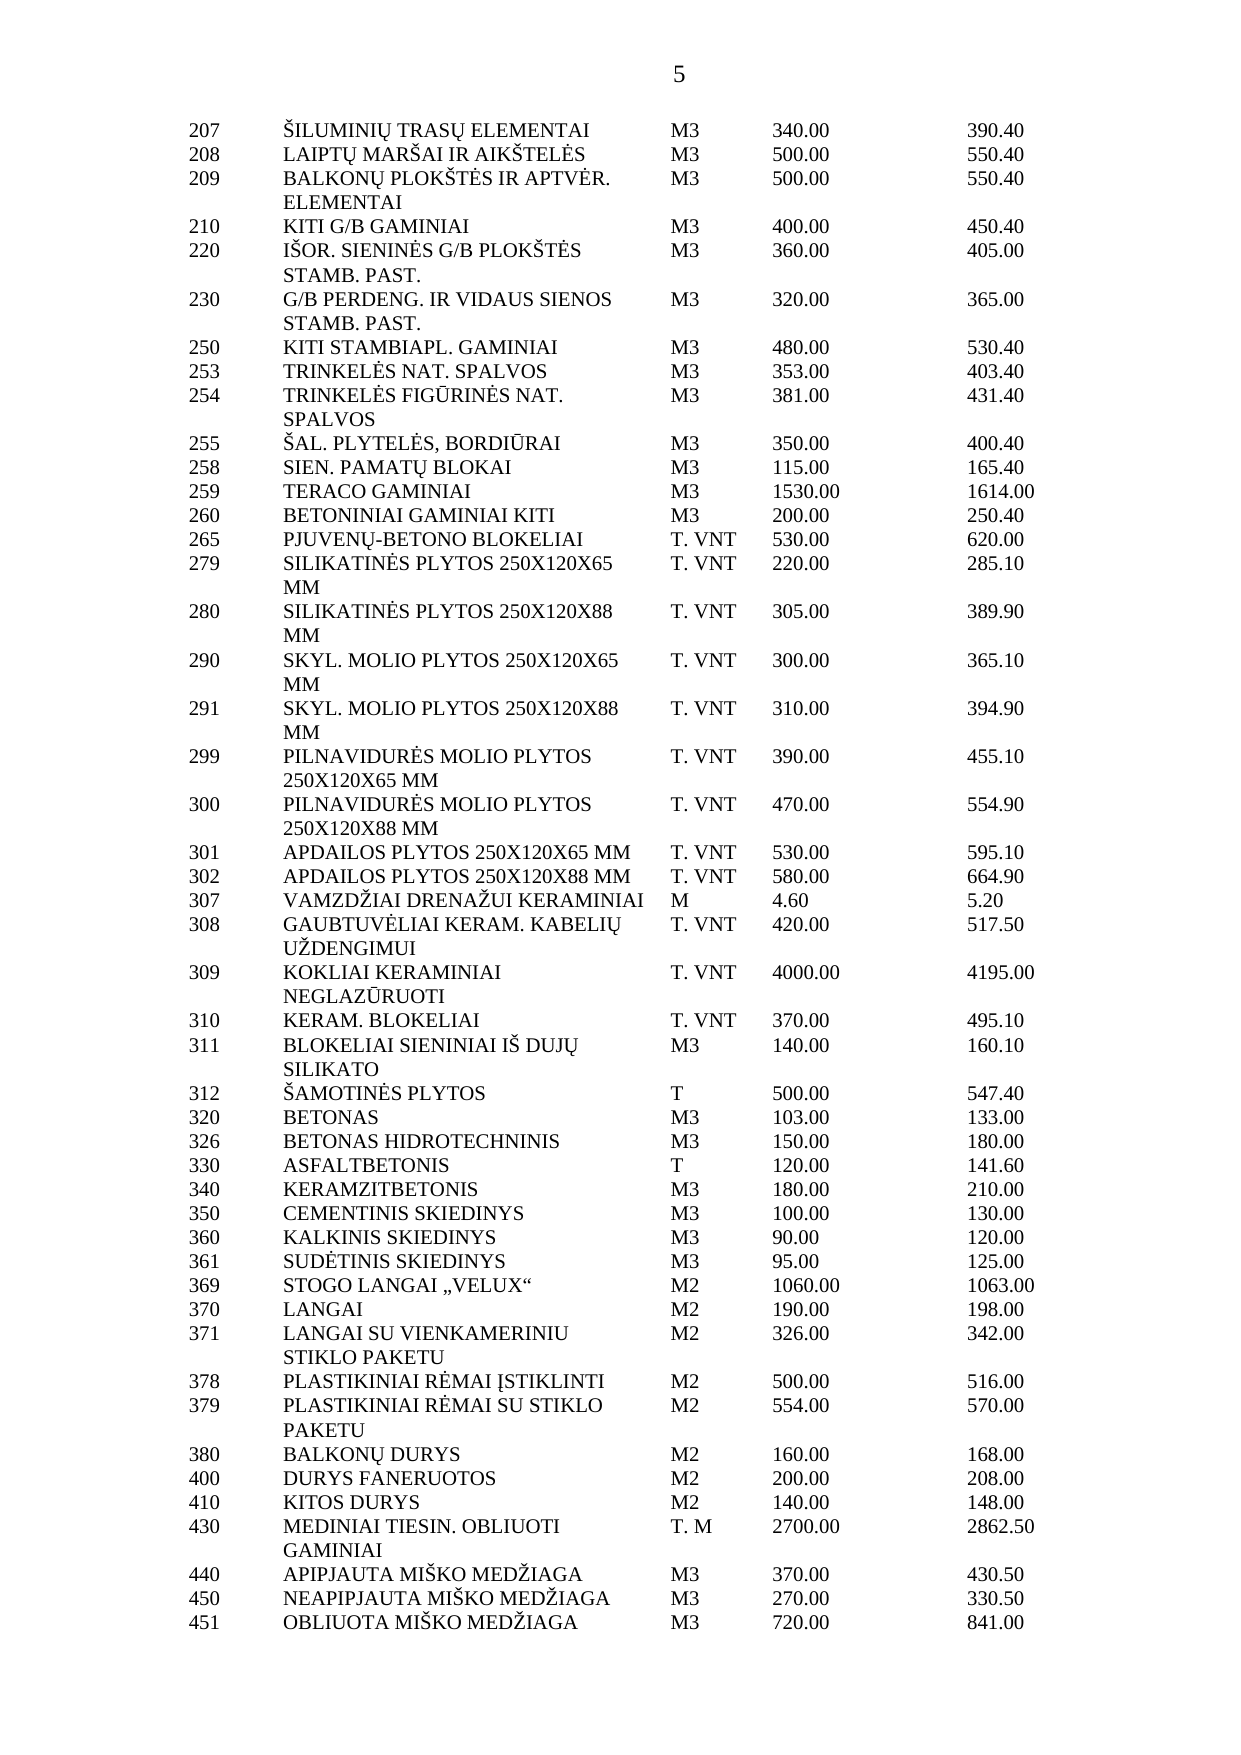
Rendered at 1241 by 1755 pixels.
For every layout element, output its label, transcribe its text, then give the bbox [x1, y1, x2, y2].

table_cell KOKLIAI KERAMINIAI NEGLAZŪRUOTI [272, 960, 659, 1008]
table_cell T. VNT [659, 696, 761, 744]
table_cell T. VNT [659, 551, 761, 599]
table_cell 141.60 [956, 1153, 1181, 1177]
table_cell 95.00 [761, 1249, 956, 1273]
table_cell T. VNT [659, 864, 761, 888]
table_cell G/B PERDENG. IR VIDAUS SIENOS STAMB. PAST. [272, 287, 659, 335]
table_cell 207 [177, 118, 272, 142]
table_cell TERACO GAMINIAI [272, 479, 659, 503]
table_cell 1060.00 [761, 1273, 956, 1297]
table_cell VAMZDŽIAI DRENAŽUI KERAMINIAI [272, 888, 659, 912]
table_cell 420.00 [761, 912, 956, 960]
table_cell 210.00 [956, 1177, 1181, 1201]
table_cell 1614.00 [956, 479, 1181, 503]
table_cell STOGO LANGAI „VELUX“ [272, 1273, 659, 1297]
table_cell T. VNT [659, 840, 761, 864]
table_cell 2862.50 [956, 1514, 1181, 1562]
table_cell 400.40 [956, 431, 1181, 455]
table_cell M2 [659, 1273, 761, 1297]
table_cell 517.50 [956, 912, 1181, 960]
table_cell SKYL. MOLIO PLYTOS 250X120X88 MM [272, 696, 659, 744]
table_cell KITOS DURYS [272, 1490, 659, 1514]
table_cell 230 [177, 287, 272, 335]
table_cell 103.00 [761, 1105, 956, 1129]
table_cell M3 [659, 335, 761, 359]
table_cell 260 [177, 503, 272, 527]
table_cell 280 [177, 599, 272, 647]
table_cell 90.00 [761, 1225, 956, 1249]
table_cell 350 [177, 1201, 272, 1225]
table_cell 210 [177, 214, 272, 238]
table_cell 455.10 [956, 744, 1181, 792]
table_cell 270.00 [761, 1586, 956, 1610]
table_cell 310.00 [761, 696, 956, 744]
table_cell M2 [659, 1369, 761, 1393]
table_cell 550.40 [956, 166, 1181, 214]
table_cell 410 [177, 1490, 272, 1514]
table_cell 430 [177, 1514, 272, 1562]
table_cell KITI STAMBIAPL. GAMINIAI [272, 335, 659, 359]
table_cell LAIPTŲ MARŠAI IR AIKŠTELĖS [272, 142, 659, 166]
table_cell M3 [659, 431, 761, 455]
table_cell TRINKELĖS NAT. SPALVOS [272, 359, 659, 383]
table_cell 379 [177, 1394, 272, 1442]
table_cell 220.00 [761, 551, 956, 599]
table_cell SIEN. PAMATŲ BLOKAI [272, 455, 659, 479]
table_cell 320 [177, 1105, 272, 1129]
table_cell 4195.00 [956, 960, 1181, 1008]
table_cell 4.60 [761, 888, 956, 912]
table_cell SKYL. MOLIO PLYTOS 250X120X65 MM [272, 648, 659, 696]
table_cell 311 [177, 1033, 272, 1081]
table_cell M3 [659, 142, 761, 166]
table_cell 250.40 [956, 503, 1181, 527]
table_cell 2700.00 [761, 1514, 956, 1562]
table_cell 150.00 [761, 1129, 956, 1153]
table_cell M2 [659, 1490, 761, 1514]
table_cell APDAILOS PLYTOS 250X120X88 MM [272, 864, 659, 888]
table_cell 500.00 [761, 166, 956, 214]
table_cell 554.90 [956, 792, 1181, 840]
table_cell 450 [177, 1586, 272, 1610]
table_cell BETONAS HIDROTECHNINIS [272, 1129, 659, 1153]
table_cell NEAPIPJAUTA MIŠKO MEDŽIAGA [272, 1586, 659, 1610]
table_cell T. VNT [659, 648, 761, 696]
table_cell 200.00 [761, 1466, 956, 1490]
table_cell 400 [177, 1466, 272, 1490]
table_cell SUDĖTINIS SKIEDINYS [272, 1249, 659, 1273]
table_cell 208 [177, 142, 272, 166]
table_cell 254 [177, 383, 272, 431]
table_cell 530.40 [956, 335, 1181, 359]
table_cell M [659, 888, 761, 912]
table_cell T. VNT [659, 599, 761, 647]
table_cell 340.00 [761, 118, 956, 142]
table_cell T [659, 1081, 761, 1105]
table_cell TRINKELĖS FIGŪRINĖS NAT. SPALVOS [272, 383, 659, 431]
table_cell M3 [659, 1129, 761, 1153]
table_cell 120.00 [956, 1225, 1181, 1249]
table_cell 200.00 [761, 503, 956, 527]
table_cell CEMENTINIS SKIEDINYS [272, 1201, 659, 1225]
table_cell 620.00 [956, 527, 1181, 551]
table_cell SILIKATINĖS PLYTOS 250X120X88 MM [272, 599, 659, 647]
table_cell 470.00 [761, 792, 956, 840]
table_cell 390.00 [761, 744, 956, 792]
table_cell 120.00 [761, 1153, 956, 1177]
table_cell M3 [659, 166, 761, 214]
table_cell 285.10 [956, 551, 1181, 599]
table_cell BLOKELIAI SIENINIAI IŠ DUJŲ SILIKATO [272, 1033, 659, 1081]
table_cell M3 [659, 214, 761, 238]
table_cell 451 [177, 1610, 272, 1634]
table_cell 302 [177, 864, 272, 888]
table_cell 360 [177, 1225, 272, 1249]
table_cell 720.00 [761, 1610, 956, 1634]
table_cell 330.50 [956, 1586, 1181, 1610]
table_cell 220 [177, 239, 272, 287]
table_cell 361 [177, 1249, 272, 1273]
table_cell 380 [177, 1442, 272, 1466]
table_cell 500.00 [761, 1081, 956, 1105]
table_cell 550.40 [956, 142, 1181, 166]
table_cell 595.10 [956, 840, 1181, 864]
table_cell T. M [659, 1514, 761, 1562]
table_cell BETONINIAI GAMINIAI KITI [272, 503, 659, 527]
table_cell M3 [659, 1105, 761, 1129]
table_cell 180.00 [956, 1129, 1181, 1153]
table_cell M2 [659, 1394, 761, 1442]
table_cell 312 [177, 1081, 272, 1105]
table_cell 299 [177, 744, 272, 792]
table_cell KALKINIS SKIEDINYS [272, 1225, 659, 1249]
table_cell M3 [659, 1201, 761, 1225]
table_cell T. VNT [659, 527, 761, 551]
table_cell M3 [659, 1586, 761, 1610]
table_cell 516.00 [956, 1369, 1181, 1393]
table_cell 190.00 [761, 1297, 956, 1321]
table_cell KERAMZITBETONIS [272, 1177, 659, 1201]
table_cell 115.00 [761, 455, 956, 479]
table_cell 570.00 [956, 1394, 1181, 1442]
table_cell 300 [177, 792, 272, 840]
table_cell 394.90 [956, 696, 1181, 744]
table_cell 250 [177, 335, 272, 359]
table_cell SILIKATINĖS PLYTOS 250X120X65 MM [272, 551, 659, 599]
table_cell 530.00 [761, 527, 956, 551]
table_cell T. VNT [659, 744, 761, 792]
table_cell 125.00 [956, 1249, 1181, 1273]
table_cell ASFALTBETONIS [272, 1153, 659, 1177]
table_cell M3 [659, 1225, 761, 1249]
table_cell M2 [659, 1297, 761, 1321]
table_cell OBLIUOTA MIŠKO MEDŽIAGA [272, 1610, 659, 1634]
table_cell 326 [177, 1129, 272, 1153]
table_cell T [659, 1153, 761, 1177]
table_cell 360.00 [761, 239, 956, 287]
table_cell 389.90 [956, 599, 1181, 647]
table_cell 290 [177, 648, 272, 696]
table_cell MEDINIAI TIESIN. OBLIUOTI GAMINIAI [272, 1514, 659, 1562]
table_cell ŠILUMINIŲ TRASŲ ELEMENTAI [272, 118, 659, 142]
table_cell 160.00 [761, 1442, 956, 1466]
table_cell 253 [177, 359, 272, 383]
table_cell LANGAI [272, 1297, 659, 1321]
table_cell 265 [177, 527, 272, 551]
table_cell 350.00 [761, 431, 956, 455]
table_cell 301 [177, 840, 272, 864]
table_cell GAUBTUVĖLIAI KERAM. KABELIŲ UŽDENGIMUI [272, 912, 659, 960]
table_cell M2 [659, 1466, 761, 1490]
table_cell 168.00 [956, 1442, 1181, 1466]
table_cell 209 [177, 166, 272, 214]
table_cell PLASTIKINIAI RĖMAI SU STIKLO PAKETU [272, 1394, 659, 1442]
table_cell 500.00 [761, 142, 956, 166]
table_cell M3 [659, 239, 761, 287]
table_cell M3 [659, 455, 761, 479]
table_cell 259 [177, 479, 272, 503]
table_cell 495.10 [956, 1009, 1181, 1032]
table_cell T. VNT [659, 960, 761, 1008]
table_cell 198.00 [956, 1297, 1181, 1321]
table_cell 450.40 [956, 214, 1181, 238]
table_cell 381.00 [761, 383, 956, 431]
table_cell 309 [177, 960, 272, 1008]
table_cell 320.00 [761, 287, 956, 335]
table_cell M3 [659, 383, 761, 431]
table_cell IŠOR. SIENINĖS G/B PLOKŠTĖS STAMB. PAST. [272, 239, 659, 287]
table_cell 330 [177, 1153, 272, 1177]
table_cell 165.40 [956, 455, 1181, 479]
table_cell ŠAL. PLYTELĖS, BORDIŪRAI [272, 431, 659, 455]
table_cell 841.00 [956, 1610, 1181, 1634]
table_cell APDAILOS PLYTOS 250X120X65 MM [272, 840, 659, 864]
table_cell 130.00 [956, 1201, 1181, 1225]
table_cell M3 [659, 1610, 761, 1634]
table_cell 530.00 [761, 840, 956, 864]
table_cell M3 [659, 359, 761, 383]
table_cell M2 [659, 1442, 761, 1466]
table_cell 390.40 [956, 118, 1181, 142]
table_cell APIPJAUTA MIŠKO MEDŽIAGA [272, 1562, 659, 1586]
table_cell 255 [177, 431, 272, 455]
table_cell 370 [177, 1297, 272, 1321]
table_cell 378 [177, 1369, 272, 1393]
table_cell DURYS FANERUOTOS [272, 1466, 659, 1490]
table_cell PJUVENŲ-BETONO BLOKELIAI [272, 527, 659, 551]
table_cell T. VNT [659, 1009, 761, 1032]
table_cell 353.00 [761, 359, 956, 383]
table_cell ŠAMOTINĖS PLYTOS [272, 1081, 659, 1105]
table_cell PILNAVIDURĖS MOLIO PLYTOS 250X120X88 MM [272, 792, 659, 840]
table_cell M3 [659, 1249, 761, 1273]
table_cell 500.00 [761, 1369, 956, 1393]
table_cell 140.00 [761, 1033, 956, 1081]
table_cell M3 [659, 479, 761, 503]
table_cell 365.10 [956, 648, 1181, 696]
table_cell BALKONŲ DURYS [272, 1442, 659, 1466]
table_cell 405.00 [956, 239, 1181, 287]
table_cell 326.00 [761, 1321, 956, 1369]
table_cell 160.10 [956, 1033, 1181, 1081]
table_cell 5.20 [956, 888, 1181, 912]
table_cell M3 [659, 287, 761, 335]
table_cell M2 [659, 1321, 761, 1369]
table_cell 1063.00 [956, 1273, 1181, 1297]
table_cell 580.00 [761, 864, 956, 888]
table_cell PILNAVIDURĖS MOLIO PLYTOS 250X120X65 MM [272, 744, 659, 792]
table_cell T. VNT [659, 792, 761, 840]
table_cell 554.00 [761, 1394, 956, 1442]
table_cell 440 [177, 1562, 272, 1586]
table_cell 208.00 [956, 1466, 1181, 1490]
table_cell 1530.00 [761, 479, 956, 503]
table_cell 300.00 [761, 648, 956, 696]
table_cell 148.00 [956, 1490, 1181, 1514]
table_cell 140.00 [761, 1490, 956, 1514]
table_cell M3 [659, 1177, 761, 1201]
table_cell 342.00 [956, 1321, 1181, 1369]
table_cell M3 [659, 1562, 761, 1586]
table_cell 480.00 [761, 335, 956, 359]
table_cell M3 [659, 118, 761, 142]
table_cell 664.90 [956, 864, 1181, 888]
table_cell 310 [177, 1009, 272, 1032]
table_cell T. VNT [659, 912, 761, 960]
table_cell 279 [177, 551, 272, 599]
table_cell 369 [177, 1273, 272, 1297]
table_cell 370.00 [761, 1562, 956, 1586]
table_cell 431.40 [956, 383, 1181, 431]
table_cell 340 [177, 1177, 272, 1201]
table_cell 370.00 [761, 1009, 956, 1032]
table_cell 307 [177, 888, 272, 912]
table_cell 308 [177, 912, 272, 960]
table_cell M3 [659, 1033, 761, 1081]
table_cell 430.50 [956, 1562, 1181, 1586]
table_cell BETONAS [272, 1105, 659, 1129]
table_cell 305.00 [761, 599, 956, 647]
table_cell LANGAI SU VIENKAMERINIU STIKLO PAKETU [272, 1321, 659, 1369]
table_cell 547.40 [956, 1081, 1181, 1105]
table_cell PLASTIKINIAI RĖMAI ĮSTIKLINTI [272, 1369, 659, 1393]
table_cell 258 [177, 455, 272, 479]
table_cell BALKONŲ PLOKŠTĖS IR APTVĖR. ELEMENTAI [272, 166, 659, 214]
table_cell 4000.00 [761, 960, 956, 1008]
table_cell 400.00 [761, 214, 956, 238]
table_cell 371 [177, 1321, 272, 1369]
table_cell KERAM. BLOKELIAI [272, 1009, 659, 1032]
table_cell 403.40 [956, 359, 1181, 383]
table_cell 133.00 [956, 1105, 1181, 1129]
table_cell 291 [177, 696, 272, 744]
table_cell 100.00 [761, 1201, 956, 1225]
table_cell 365.00 [956, 287, 1181, 335]
table_cell KITI G/B GAMINIAI [272, 214, 659, 238]
table_cell 180.00 [761, 1177, 956, 1201]
table_cell M3 [659, 503, 761, 527]
